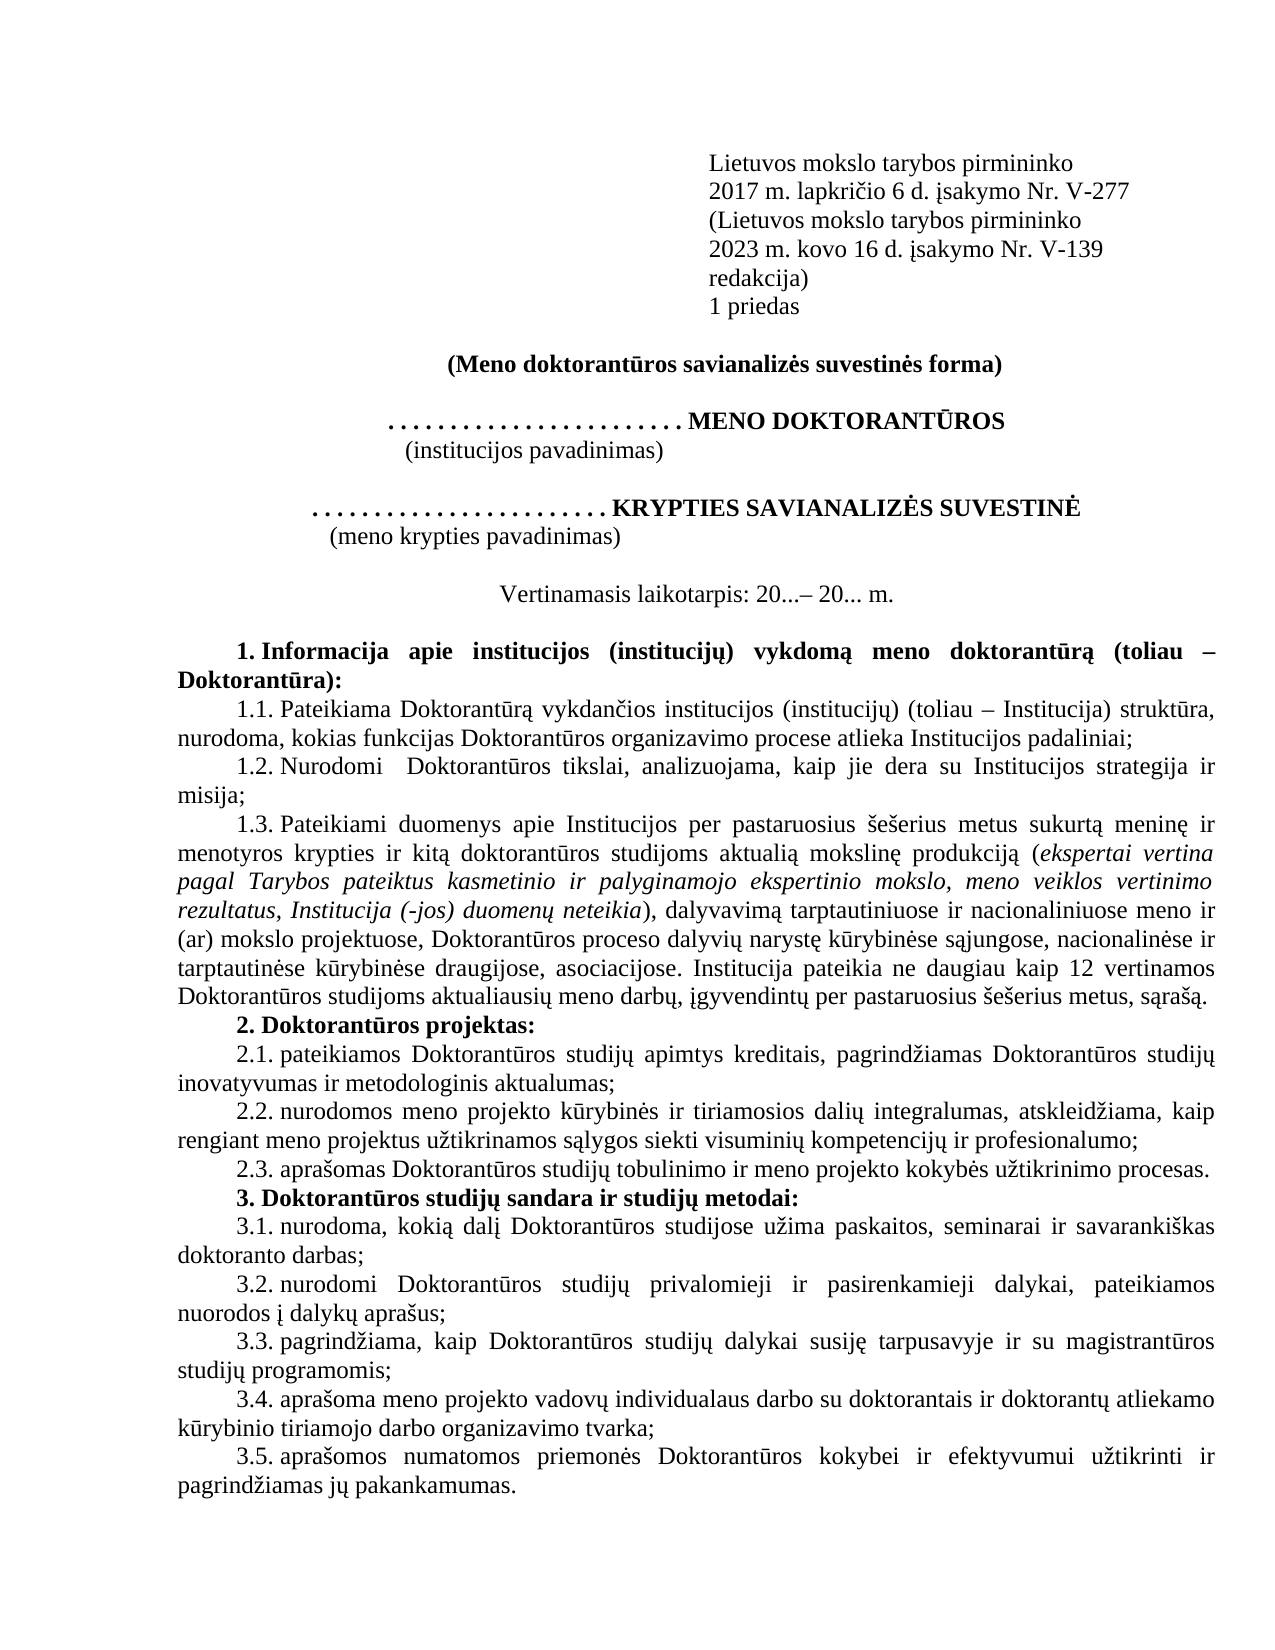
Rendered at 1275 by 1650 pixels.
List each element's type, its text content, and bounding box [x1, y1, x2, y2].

text 2.1. pateikiamos Doktorantūros studijų apimtys kreditais, pagrindžiamas Doktorantūros studijų inovatyvumas ir metodologinis aktualumas; [177, 1039, 1216, 1096]
text (meno krypties pavadinimas) [0, 521, 1216, 550]
subtitle 2. Doktorantūros projektas: [177, 1010, 1216, 1039]
subtitle 3. Doktorantūros studijų sandara ir studijų metodai: [177, 1183, 1216, 1211]
text 3.5. aprašomos numatomos priemonės Doktorantūros kokybei ir efektyvumui užtikrinti ir pagrindžiamas jų pakankamumas. [177, 1441, 1216, 1499]
text 1.1. Pateikiama Doktorantūrą vykdančios institucijos (institucijų) (toliau – Institucija) struktūra, nurodoma, kokias funkcijas Doktorantūros organizavimo procese atlieka Institucijos padaliniai; [177, 694, 1216, 751]
text 1.2. Nurodomi Doktorantūros tikslai, analizuojama, kaip jie dera su Institucijos strategija ir misija; [177, 751, 1216, 809]
text 2017 m. lapkričio 6 d. įsakymo Nr. V-277 [177, 176, 1216, 205]
text 2023 m. kovo 16 d. įsakymo Nr. V-139 [177, 234, 1216, 263]
text redakcija) [177, 263, 1216, 291]
text 3.2. nurodomi Doktorantūros studijų privalomieji ir pasirenkamieji dalykai, pateikiamos nuorodos į dalykų aprašus; [177, 1269, 1216, 1326]
text . . . . . . . . . . . . . . . . . . . . . . . . MENO DOKTORANTŪROS [177, 406, 1216, 435]
text 3.3. pagrindžiama, kaip Doktorantūros studijų dalykai susiję tarpusavyje ir su magistrantūros studijų programomis; [177, 1326, 1216, 1384]
text (Meno doktorantūros savianalizės suvestinės forma) [177, 349, 1216, 378]
text 2.2. nurodomos meno projekto kūrybinės ir tiriamosios dalių integralumas, atskleidžiama, kaip rengiant meno projektus užtikrinamos sąlygos siekti visuminių kompetencijų ir profesionalumo; [177, 1096, 1216, 1154]
text . . . . . . . . . . . . . . . . . . . . . . . . KRYPTIES SAVIANALIZĖS SUVESTINĖ [177, 493, 1216, 521]
text (institucijos pavadinimas) [0, 435, 1216, 464]
text Lietuvos mokslo tarybos pirmininko [177, 148, 1216, 176]
text 1.3. Pateikiami duomenys apie Institucijos per pastaruosius šešerius metus sukurtą meninę ir menotyros krypties ir kitą doktorantūros studijoms aktualią mokslinę produkciją (ekspertai vertina pagal Tarybos pateiktus kasmetinio ir palyginamojo ekspertinio mokslo, meno veiklos vertinimo rezultatus, Institucija (-jos) duomenų neteikia), dalyvavimą tarptautiniuose ir nacionaliniuose meno ir (ar) mokslo projektuose, Doktorantūros proceso dalyvių narystę kūrybinėse sąjungose, nacionalinėse ir tarptautinėse kūrybinėse draugijose, asociacijose. Institucija pateikia ne daugiau kaip 12 vertinamos Doktorantūros studijoms aktualiausių meno darbų, įgyvendintų per pastaruosius šešerius metus, sąrašą. [177, 809, 1216, 1010]
text Vertinamasis laikotarpis: 20...– 20... m. [177, 579, 1216, 608]
text 1 priedas [177, 291, 1216, 320]
text 3.4. aprašoma meno projekto vadovų individualaus darbo su doktorantais ir doktorantų atliekamo kūrybinio tiriamojo darbo organizavimo tvarka; [177, 1384, 1216, 1441]
text 2.3. aprašomas Doktorantūros studijų tobulinimo ir meno projekto kokybės užtikrinimo procesas. [177, 1154, 1216, 1183]
subtitle 1. Informacija apie institucijos (institucijų) vykdomą meno doktorantūrą (toliau – Doktorantūra): [177, 636, 1216, 694]
text 3.1. nurodoma, kokią dalį Doktorantūros studijose užima paskaitos, seminarai ir savarankiškas doktoranto darbas; [177, 1211, 1216, 1269]
text (Lietuvos mokslo tarybos pirmininko [177, 205, 1216, 234]
